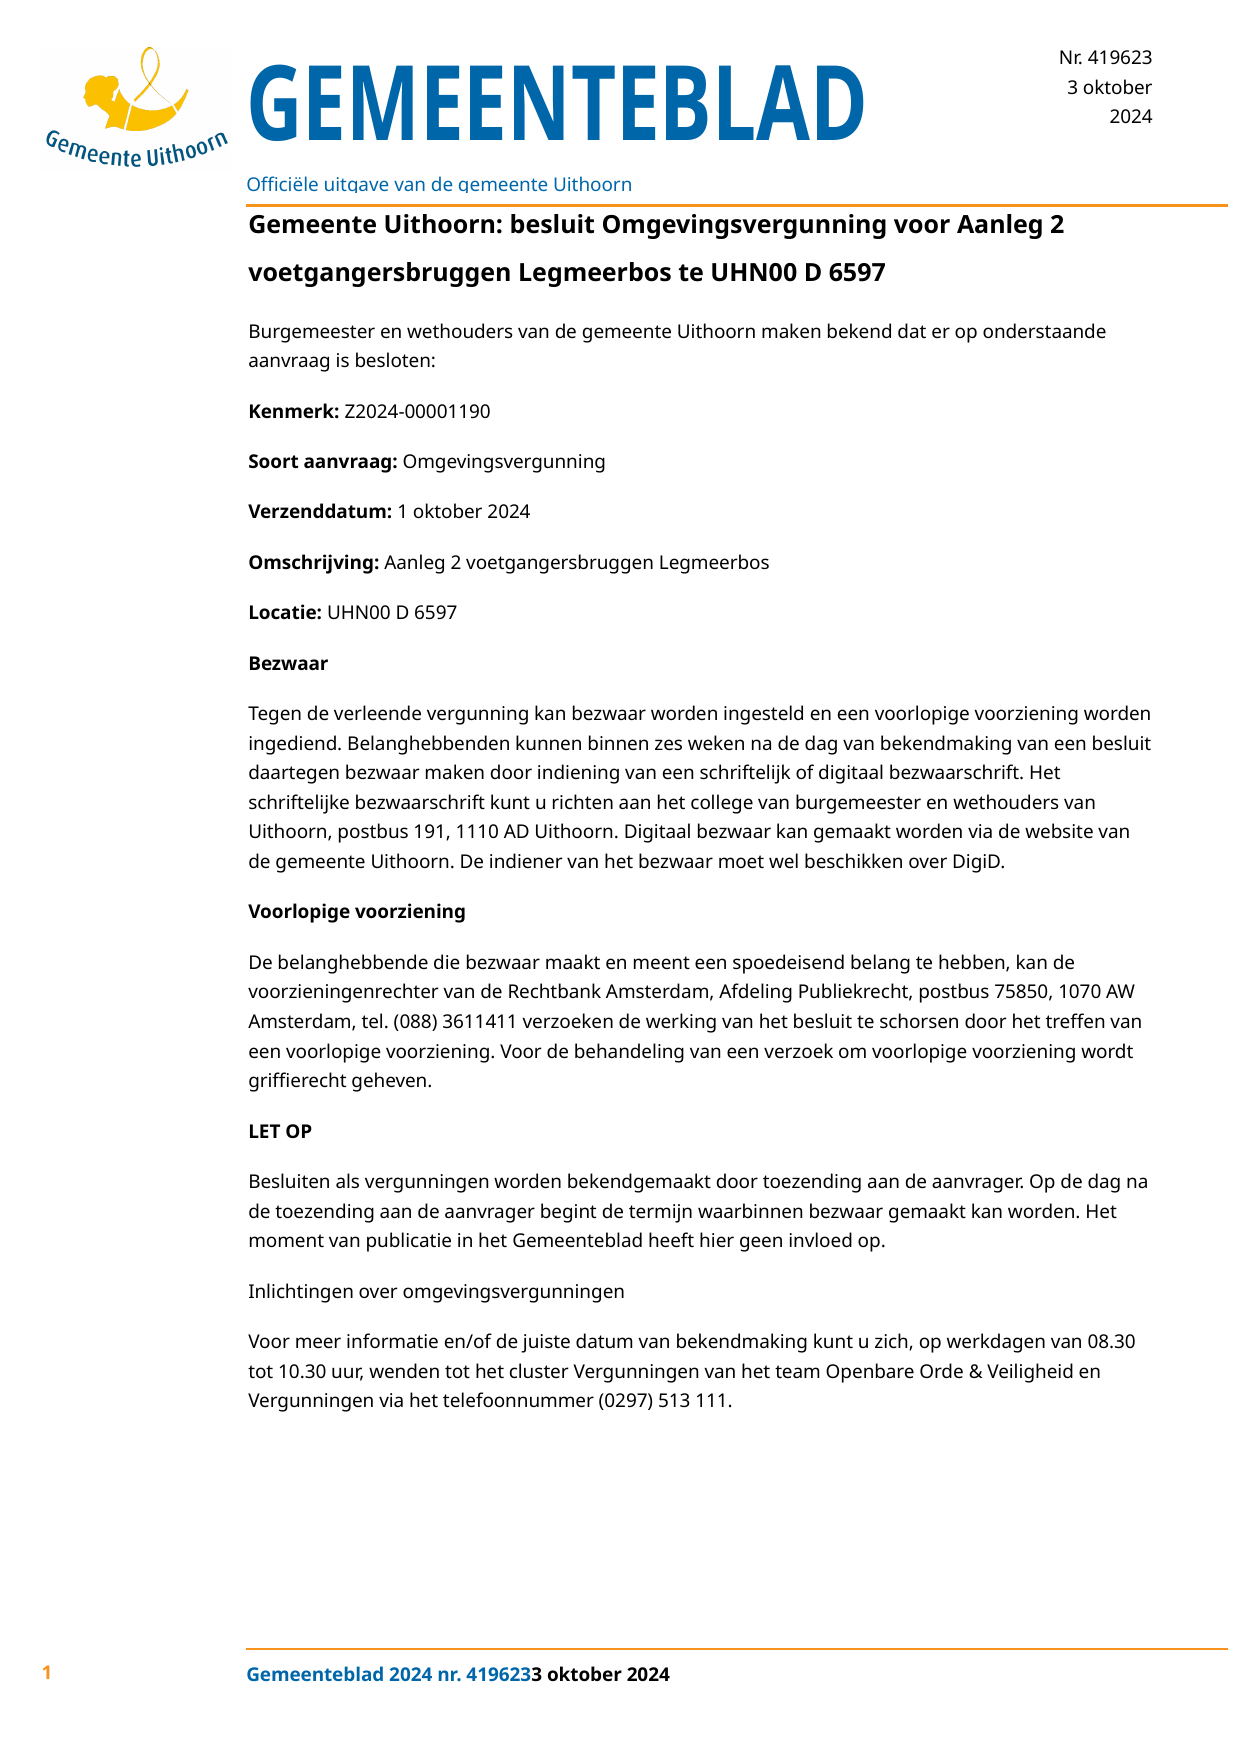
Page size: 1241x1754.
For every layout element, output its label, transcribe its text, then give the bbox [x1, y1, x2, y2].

text Kenmerk: Z2024-00001190 [248, 398, 1152, 424]
text De belanghebbende die bezwaar maakt en meent een spoedeisend belang te hebben, kan de voorzieningenrechter van de Rechtbank Amsterdam, Afdeling Publiekrecht, postbus 75850, 1070 AW Amsterdam, tel. (088) 3611411 verzoeken de werking van het besluit te schorsen door het treffen van een voorlopige voorziening. Voor de behandeling van een verzoek om voorlopige voorziening wordt griffierecht geheven. [248, 949, 1152, 1093]
text Inlichtingen over omgevingsvergunningen [248, 1278, 1152, 1304]
text Gemeente Uithoorn: besluit Omgevingsvergunning voor Aanleg 2 voetgangersbruggen Legmeerbos te UHN00 D 6597 [248, 207, 1152, 288]
text LET OP [248, 1118, 1152, 1144]
text Burgemeester en wethouders van de gemeente Uithoorn maken bekend dat er op onderstaande aanvraag is besloten: [248, 318, 1152, 373]
text Locatie: UHN00 D 6597 [248, 599, 1152, 625]
text Verzenddatum: 1 oktober 2024 [248, 499, 1152, 524]
picture [41, 47, 231, 172]
text Besluiten als vergunningen worden bekendgemaakt door toezending aan de aanvrager. Op de dag na de toezending aan de aanvrager begint de termijn waarbinnen bezwaar gemaakt kan worden. Het moment van publicatie in het Gemeenteblad heeft hier geen invloed op. [248, 1168, 1152, 1253]
text Omschrijving: Aanleg 2 voetgangersbruggen Legmeerbos [248, 549, 1152, 575]
text Soort aanvraag: Omgevingsvergunning [248, 448, 1152, 474]
text Tegen de verleende vergunning kan bezwaar worden ingesteld en een voorlopige voorziening worden ingediend. Belanghebbenden kunnen binnen zes weken na de dag van bekendmaking van een besluit daartegen bezwaar maken door indiening van een schriftelijk of digitaal bezwaarschrift. Het schriftelijke bezwaarschrift kunt u richten aan het college van burgemeester en wethouders van Uithoorn, postbus 191, 1110 AD Uithoorn. Digitaal bezwaar kan gemaakt worden via de website van de gemeente Uithoorn. De indiener van het bezwaar moet wel beschikken over DigiD. [248, 700, 1152, 874]
text Bezwaar [248, 650, 1152, 676]
text Voor meer informatie en/of de juiste datum van bekendmaking kunt u zich, op werkdagen van 08.30 tot 10.30 uur, wenden tot het cluster Vergunningen van het team Openbare Orde & Veiligheid en Vergunningen via het telefoonnummer (0297) 513 111. [248, 1328, 1152, 1413]
text Voorlopige voorziening [248, 899, 1152, 924]
